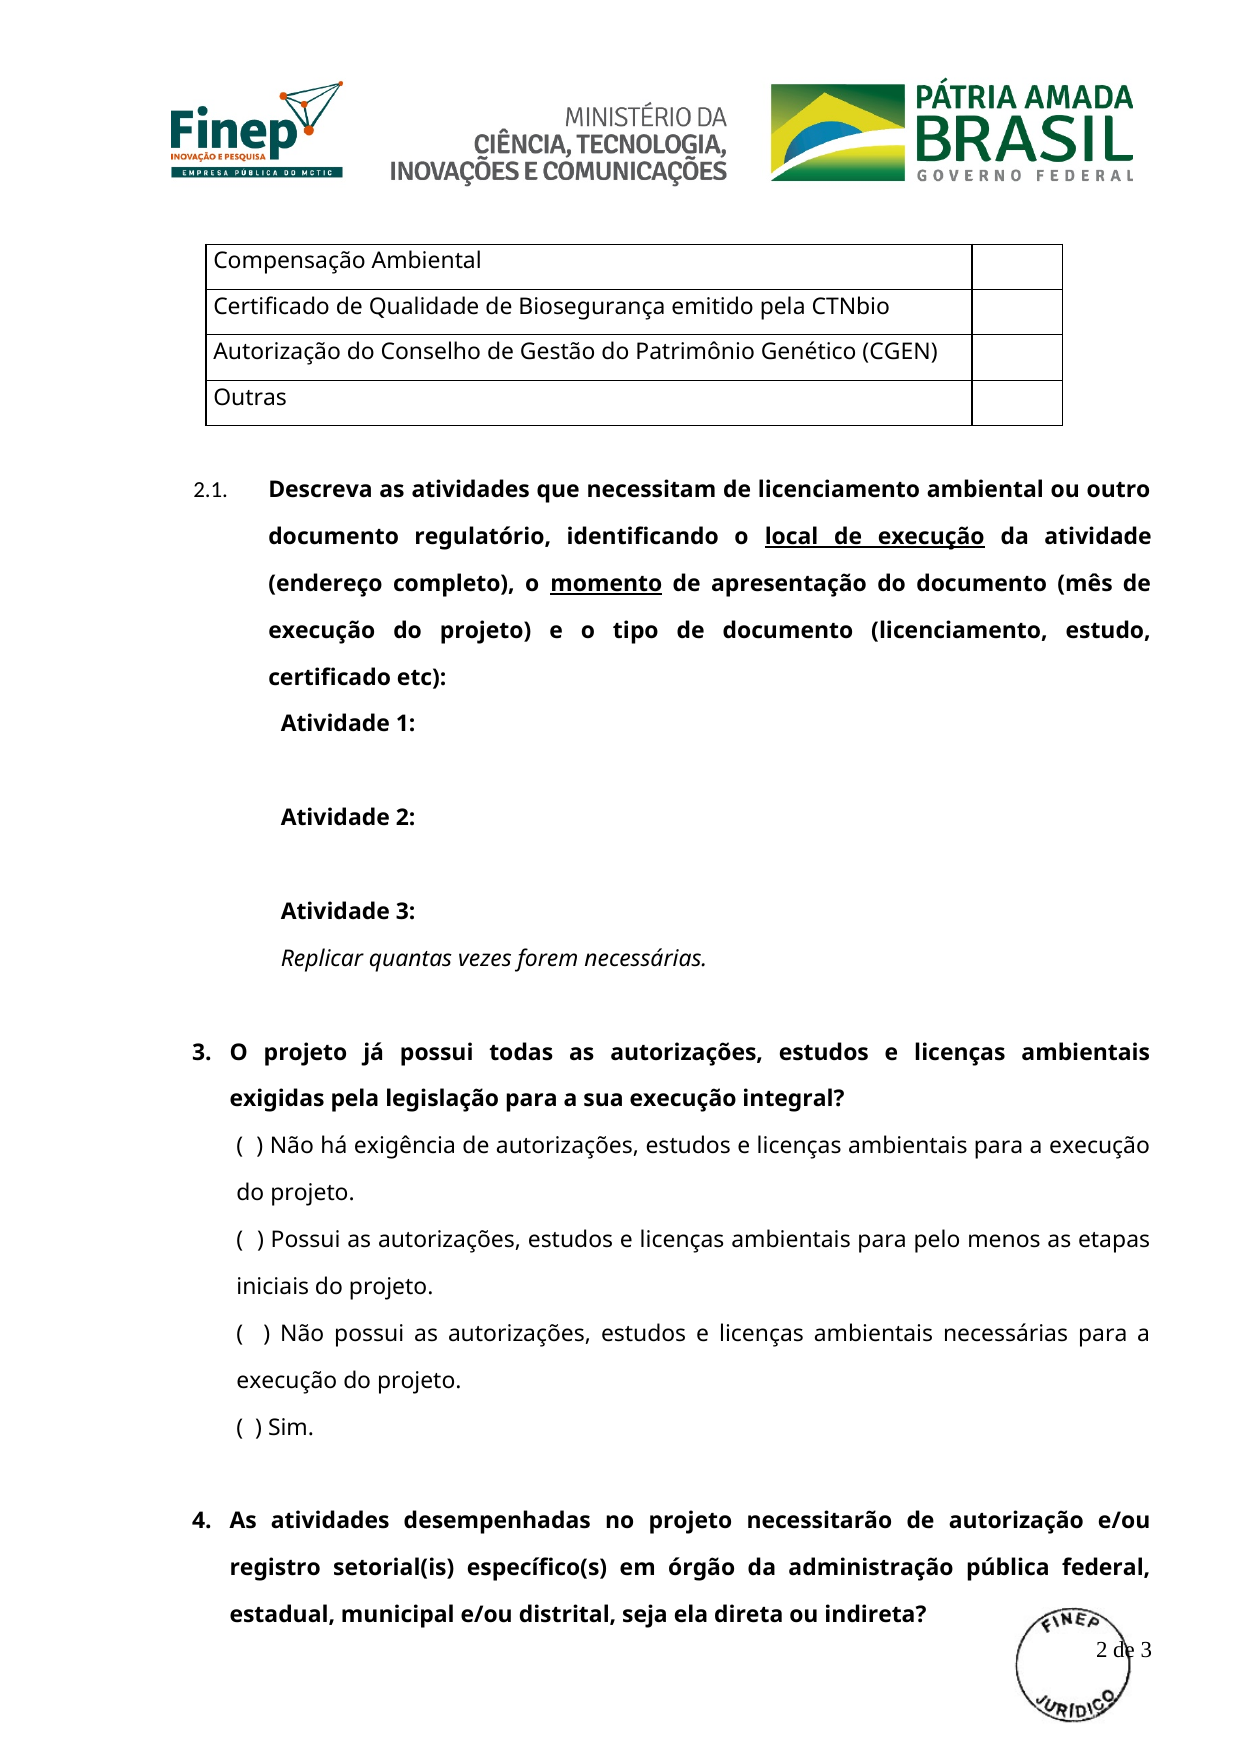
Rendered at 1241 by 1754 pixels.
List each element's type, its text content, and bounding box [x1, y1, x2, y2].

table_cell Compensação Ambiental [207, 245, 971, 289]
text ( ) Sim. [236, 1411, 1152, 1442]
table_cell [973, 381, 1062, 425]
list Atividade 1: [281, 707, 1152, 739]
list O projeto já possui todas as autorizações, estudos e licenças ambientais exigidas pela legislação para a sua execução integral? [192, 1036, 1152, 1114]
table_cell Certificado de Qualidade de Biosegurança emitido pela CTNbio [207, 290, 971, 334]
list Replicar quantas vezes forem necessárias. [281, 942, 1152, 973]
text ( ) Não há exigência de autorizações, estudos e licenças ambientais para a execução do projeto. [236, 1129, 1152, 1207]
text ( ) Não possui as autorizações, estudos e licenças ambientais necessárias para a execução do projeto. [236, 1317, 1152, 1395]
table_cell [973, 245, 1062, 289]
table_cell [973, 290, 1062, 334]
list As atividades desempenhadas no projeto necessitarão de autorização e/ou registro setorial(is) específico(s) em órgão da administração pública federal, estadual, municipal e/ou distrital, seja ela direta ou indireta? [192, 1504, 1152, 1629]
list Descreva as atividades que necessitam de licenciamento ambiental ou outro documento regulatório, identificando o local de execução da atividade (endereço completo), o momento de apresentação do documento (mês de execução do projeto) e o tipo de documento (licenciamento, estudo, certificado etc): [193, 473, 1152, 692]
table_cell Outras [207, 381, 971, 425]
table_cell [973, 335, 1062, 380]
list Atividade 2: [281, 801, 1152, 832]
text ( ) Possui as autorizações, estudos e licenças ambientais para pelo menos as etapas iniciais do projeto. [236, 1223, 1152, 1301]
table_cell Autorização do Conselho de Gestão do Patrimônio Genético (CGEN) [207, 335, 971, 380]
list Atividade 3: [281, 895, 1152, 926]
